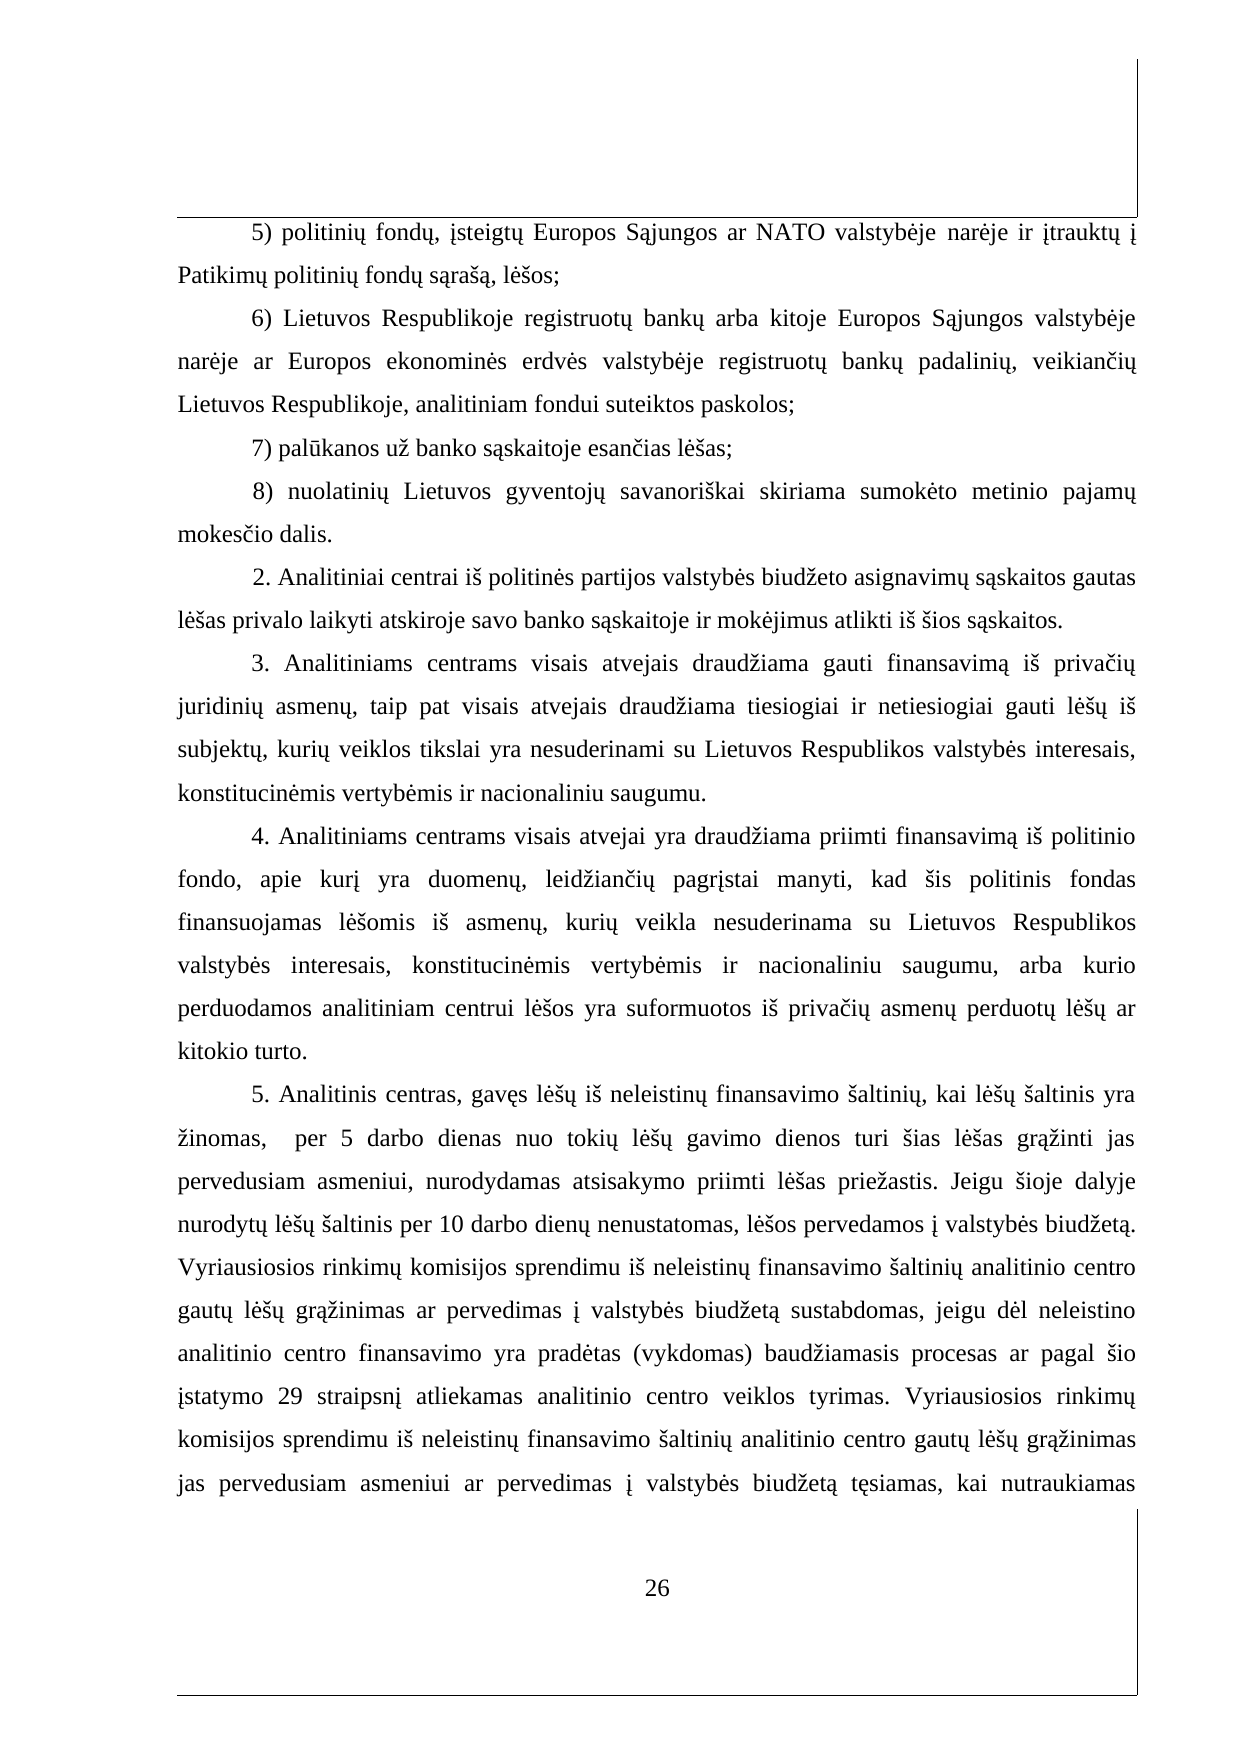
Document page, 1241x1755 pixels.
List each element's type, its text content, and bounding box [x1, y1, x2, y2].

text 5) politinių fondų, įsteigtų Europos Sąjungos ar NATO valstybėje narėje ir įtrauktų į Patikimų politinių fondų sąrašą, lėšos; [177, 217, 1137, 289]
text 5. Analitinis centras, gavęs lėšų iš neleistinų finansavimo šaltinių, kai lėšų šaltinis yra žinomas, per 5 darbo dienas nuo tokių lėšų gavimo dienos turi šias lėšas grąžinti jas pervedusiam asmeniui, nurodydamas atsisakymo priimti lėšas priežastis. Jeigu šioje dalyje nurodytų lėšų šaltinis per 10 darbo dienų nenustatomas, lėšos pervedamos į valstybės biudžetą. Vyriausiosios rinkimų komisijos sprendimu iš neleistinų finansavimo šaltinių analitinio centro gautų lėšų grąžinimas ar pervedimas į valstybės biudžetą sustabdomas, jeigu dėl neleistino analitinio centro finansavimo yra pradėtas (vykdomas) baudžiamasis procesas ar pagal šio įstatymo 29 straipsnį atliekamas analitinio centro veiklos tyrimas. Vyriausiosios rinkimų komisijos sprendimu iš neleistinų finansavimo šaltinių analitinio centro gautų lėšų grąžinimas jas pervedusiam asmeniui ar pervedimas į valstybės biudžetą tęsiamas, kai nutraukiamas [177, 1079, 1137, 1496]
text 6) Lietuvos Respublikoje registruotų bankų arba kitoje Europos Sąjungos valstybėje narėje ar Europos ekonominės erdvės valstybėje registruotų bankų padalinių, veikiančių Lietuvos Respublikoje, analitiniam fondui suteiktos paskolos; [177, 303, 1137, 418]
text 4. Analitiniams centrams visais atvejai yra draudžiama priimti finansavimą iš politinio fondo, apie kurį yra duomenų, leidžiančių pagrįstai manyti, kad šis politinis fondas finansuojamas lėšomis iš asmenų, kurių veikla nesuderinama su Lietuvos Respublikos valstybės interesais, konstitucinėmis vertybėmis ir nacionaliniu saugumu, arba kurio perduodamos analitiniam centrui lėšos yra suformuotos iš privačių asmenų perduotų lėšų ar kitokio turto. [177, 821, 1137, 1065]
text 7) palūkanos už banko sąskaitoje esančias lėšas; [177, 433, 1137, 461]
text 8) nuolatinių Lietuvos gyventojų savanoriškai skiriama sumokėto metinio pajamų mokesčio dalis. [177, 476, 1137, 548]
text 2. Analitiniai centrai iš politinės partijos valstybės biudžeto asignavimų sąskaitos gautas lėšas privalo laikyti atskiroje savo banko sąskaitoje ir mokėjimus atlikti iš šios sąskaitos. [177, 562, 1137, 634]
text 3. Analitiniams centrams visais atvejais draudžiama gauti finansavimą iš privačių juridinių asmenų, taip pat visais atvejais draudžiama tiesiogiai ir netiesiogiai gauti lėšų iš subjektų, kurių veiklos tikslai yra nesuderinami su Lietuvos Respublikos valstybės interesais, konstitucinėmis vertybėmis ir nacionaliniu saugumu. [177, 648, 1137, 806]
